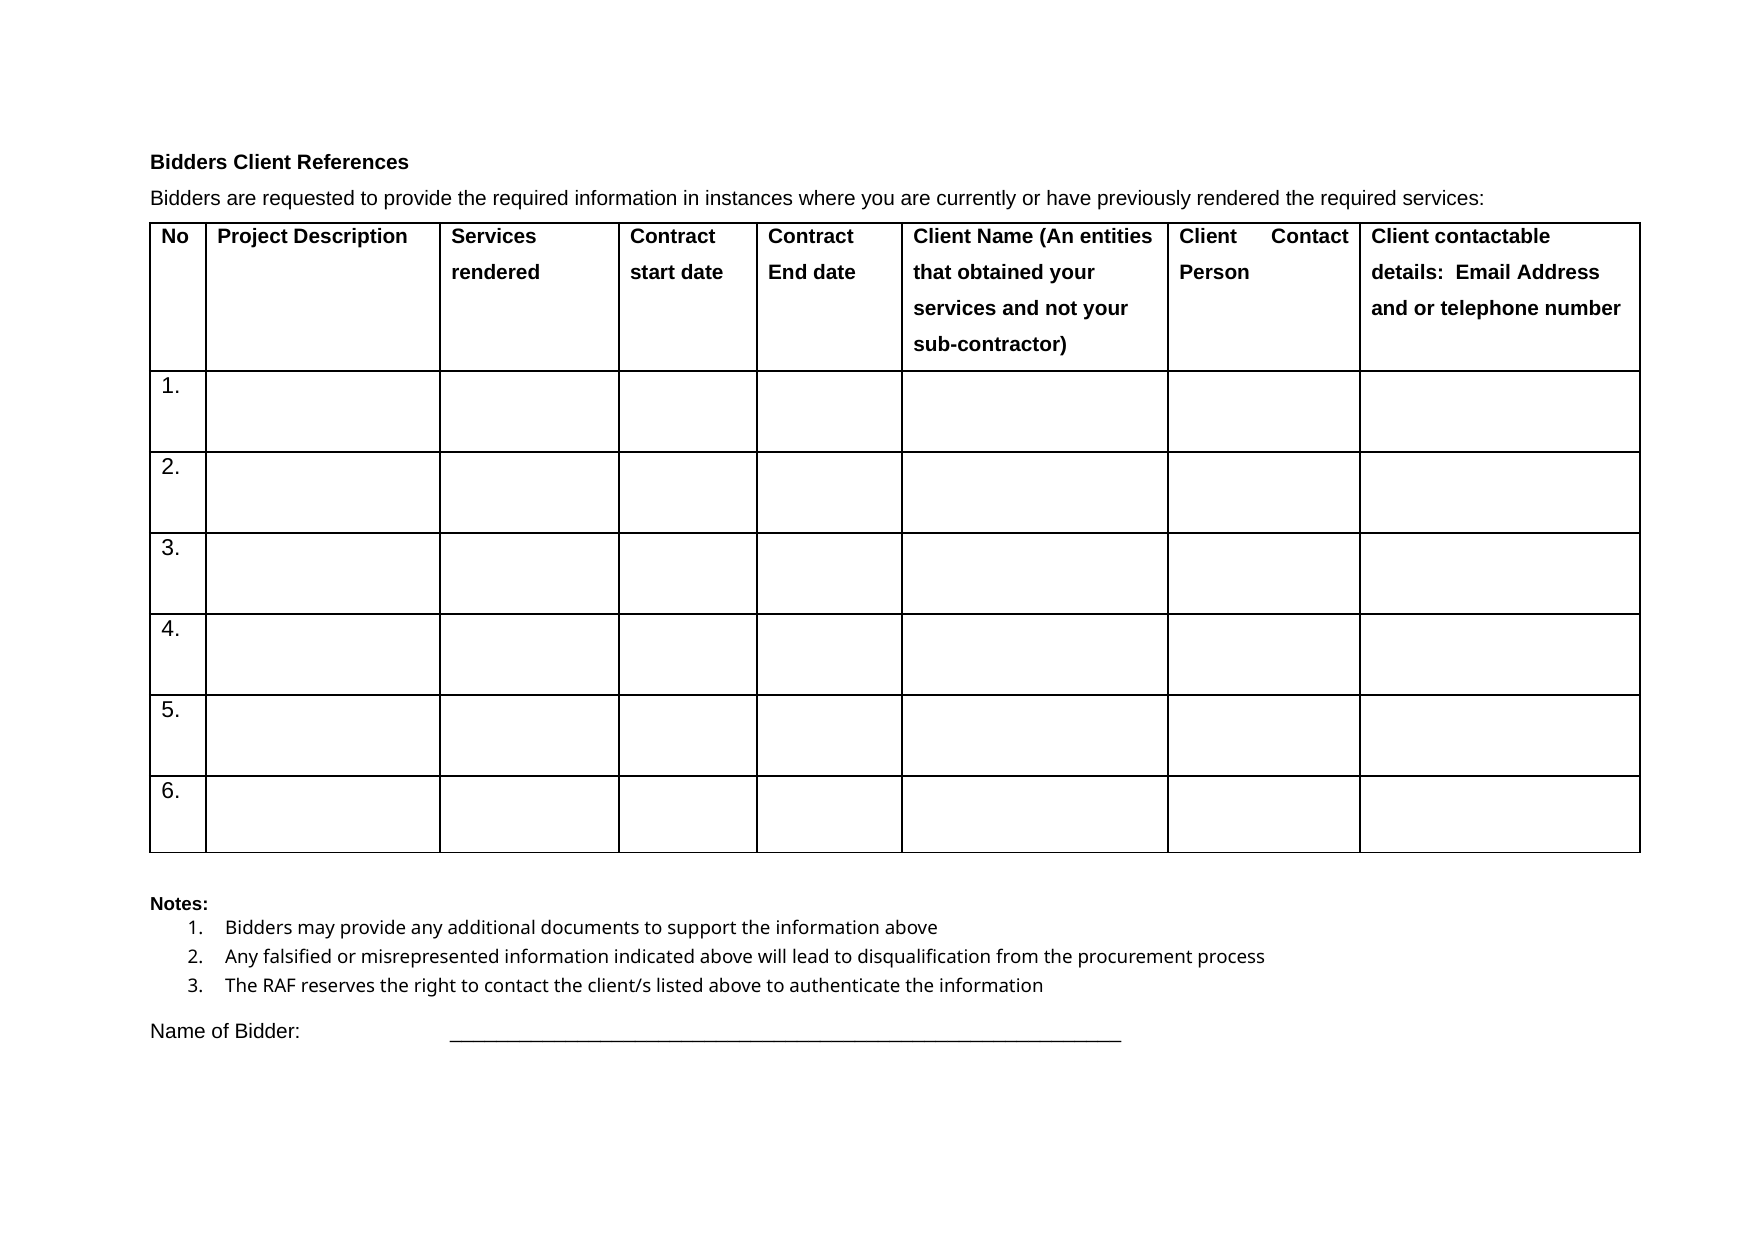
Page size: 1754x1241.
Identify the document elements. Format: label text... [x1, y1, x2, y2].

table_cell [758, 696, 901, 775]
table_header Contract End date [758, 224, 901, 370]
table_cell [1361, 615, 1639, 694]
table_cell [903, 534, 1167, 613]
table_header No [151, 224, 205, 370]
table_cell [903, 453, 1167, 532]
table_cell [620, 777, 756, 852]
table_cell [758, 534, 901, 613]
table_cell [903, 696, 1167, 775]
table_cell [903, 615, 1167, 694]
table_cell [441, 372, 618, 451]
table_cell [1169, 696, 1359, 775]
table_cell 5. [151, 696, 205, 775]
table_cell [207, 777, 439, 852]
list Bidders may provide any additional documents to support the information above [187, 914, 1604, 939]
table_header Contract start date [620, 224, 756, 370]
table_cell [1169, 372, 1359, 451]
list Any falsified or misrepresented information indicated above will lead to disqualification from the procurement process [187, 943, 1604, 969]
table_cell [1169, 615, 1359, 694]
table_cell [1361, 696, 1639, 775]
table_cell [620, 534, 756, 613]
table_cell [441, 534, 618, 613]
table_cell [1361, 372, 1639, 451]
table_cell [903, 372, 1167, 451]
table_cell [441, 453, 618, 532]
list The RAF reserves the right to contact the client/s listed above to authenticate the information [187, 972, 1604, 998]
table_cell [1361, 453, 1639, 532]
table_cell [1169, 777, 1359, 852]
table_cell [758, 372, 901, 451]
table_cell [207, 696, 439, 775]
table_cell 1. [151, 372, 205, 451]
table_cell [207, 534, 439, 613]
table_cell [758, 777, 901, 852]
table_cell [1361, 534, 1639, 613]
table_cell 2. [151, 453, 205, 532]
table_cell [207, 453, 439, 532]
table_cell [758, 453, 901, 532]
table_cell [441, 615, 618, 694]
table_cell [620, 615, 756, 694]
table_cell [441, 777, 618, 852]
table_cell [207, 615, 439, 694]
table_cell [441, 696, 618, 775]
table_cell [758, 615, 901, 694]
table_header Client Name (An entities that obtained your services and not your sub-contractor) [903, 224, 1167, 370]
table_cell [620, 696, 756, 775]
table_cell 3. [151, 534, 205, 613]
table_header Project Description [207, 224, 439, 370]
table_cell 6. [151, 777, 205, 852]
table_header Services rendered [441, 224, 618, 370]
table_cell [207, 372, 439, 451]
text Notes: [150, 892, 1604, 914]
table_cell [1169, 534, 1359, 613]
table_cell [903, 777, 1167, 852]
table_cell [1361, 777, 1639, 852]
text Bidders are requested to provide the required information in instances where you are currently or have previously rendered the required services: [150, 186, 1604, 210]
text Bidders Client References [150, 150, 1604, 174]
table_cell [620, 372, 756, 451]
table_cell 4. [151, 615, 205, 694]
text Name of Bidder: __________________________________________________________ [150, 1018, 1604, 1042]
table_cell [620, 453, 756, 532]
table_header Client Contact Person [1169, 224, 1359, 370]
table_cell [1169, 453, 1359, 532]
table_header Client contactable details: Email Address and or telephone number [1361, 224, 1639, 370]
